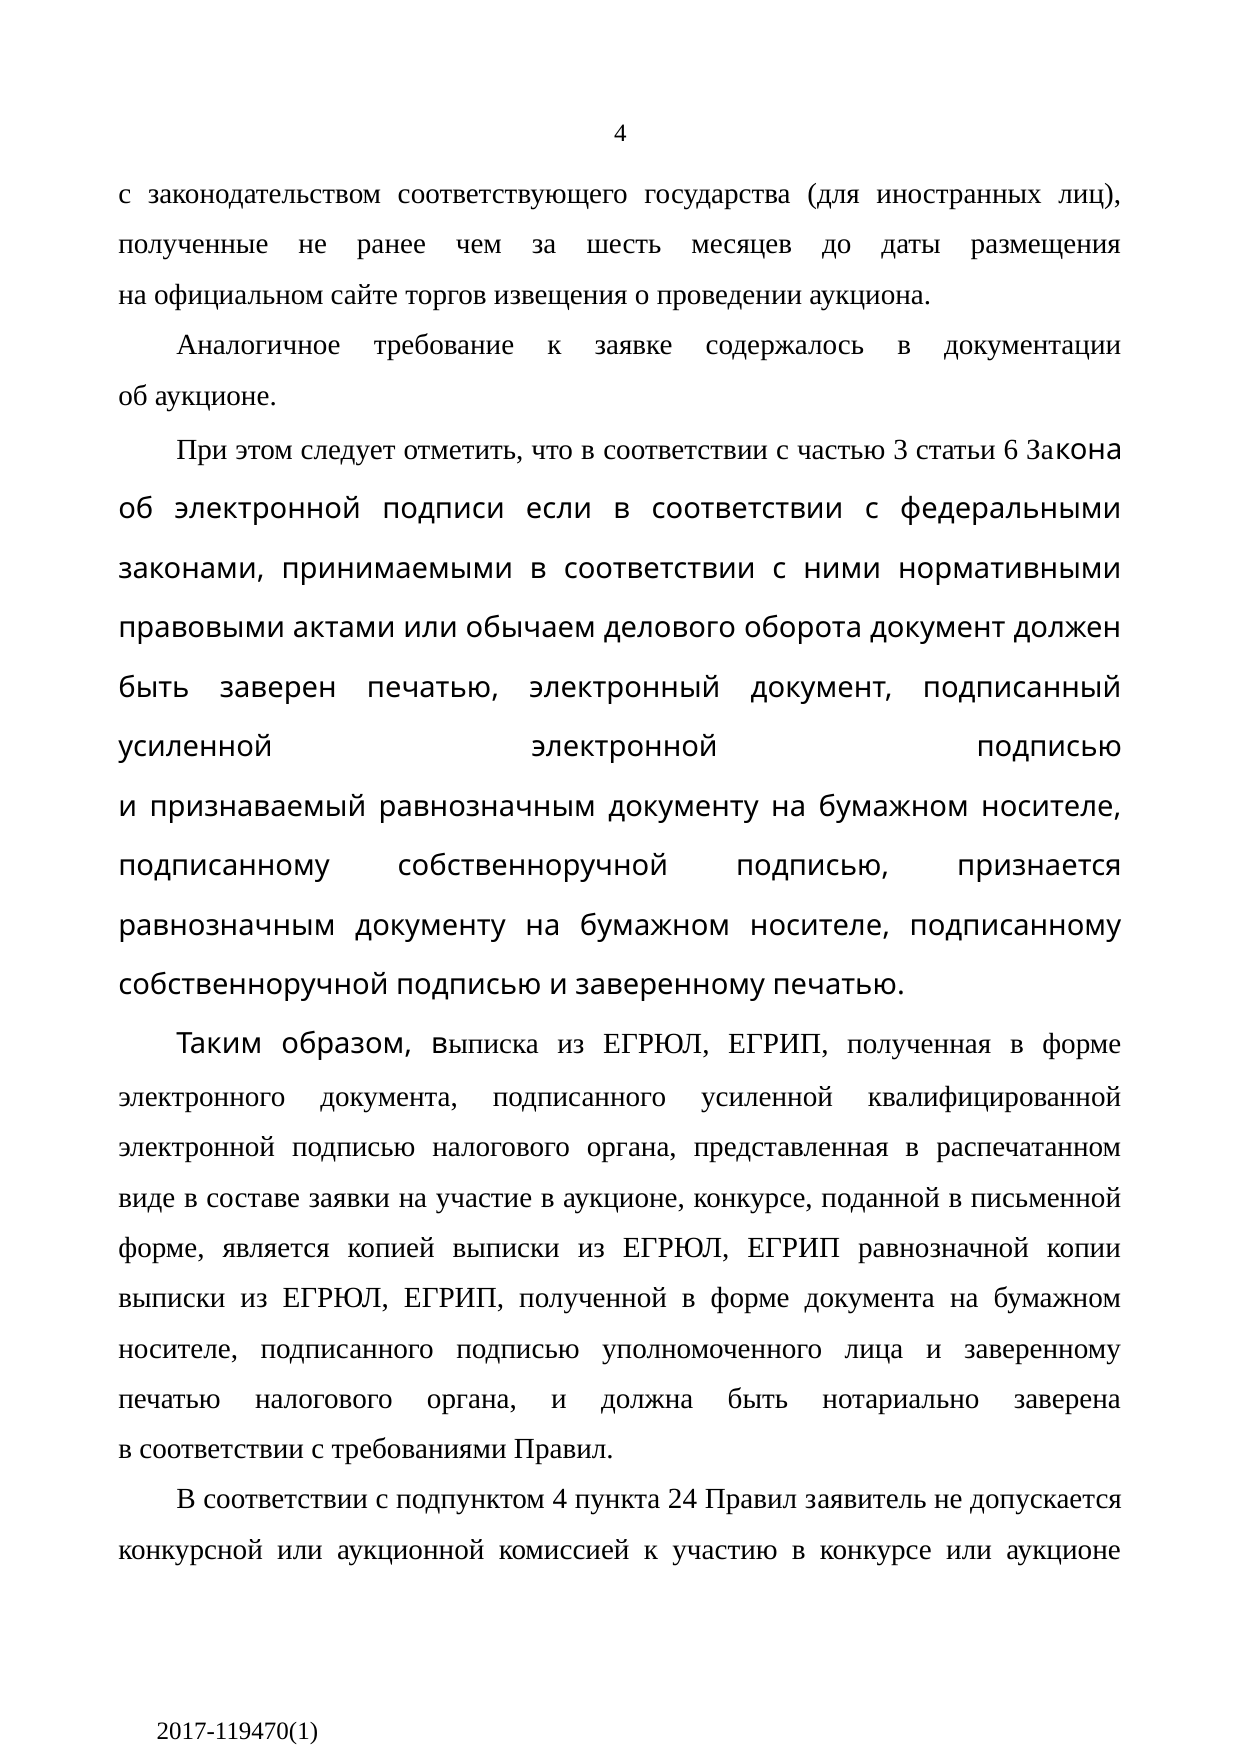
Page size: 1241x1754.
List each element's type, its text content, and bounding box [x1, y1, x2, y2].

text Таким образом, выписка из ЕГРЮЛ, ЕГРИП, полученная в форме электронного документа, подписанного усиленной квалифицированной электронной подписью налогового органа, представленная в распечатанном виде в составе заявки на участие в аукционе, конкурсе, поданной в письменной форме, является копией выписки из ЕГРЮЛ, ЕГРИП равнозначной копии выписки из ЕГРЮЛ, ЕГРИП, полученной в форме документа на бумажном носителе, подписанного подписью уполномоченного лица и заверенному печатью налогового органа, и должна быть нотариально заверена в соответствии с требованиями Правил. [118, 1023, 1122, 1465]
text При этом следует отметить, что в соответствии с частью 3 статьи 6 Закона об электронной подписи если в соответствии с федеральными законами, принимаемыми в соответствии с ними нормативными правовыми актами или обычаем делового оборота документ должен быть заверен печатью, электронный документ, подписанный усиленной электронной подписью и признаваемый равнозначным документу на бумажном носителе, подписанному собственноручной подписью, признается равнозначным документу на бумажном носителе, подписанному собственноручной подписью и заверенному печатью. [118, 428, 1122, 1003]
text В соответствии с подпунктом 4 пункта 24 Правил заявитель не допускается конкурсной или аукционной комиссией к участию в конкурсе или аукционе [118, 1482, 1122, 1566]
text Аналогичное требование к заявке содержалось в документации об аукционе. [118, 327, 1122, 411]
text с законодательством соответствующего государства (для иностранных лиц), полученные не ранее чем за шесть месяцев до даты размещения на официальном сайте торгов извещения о проведении аукциона. [118, 176, 1122, 311]
